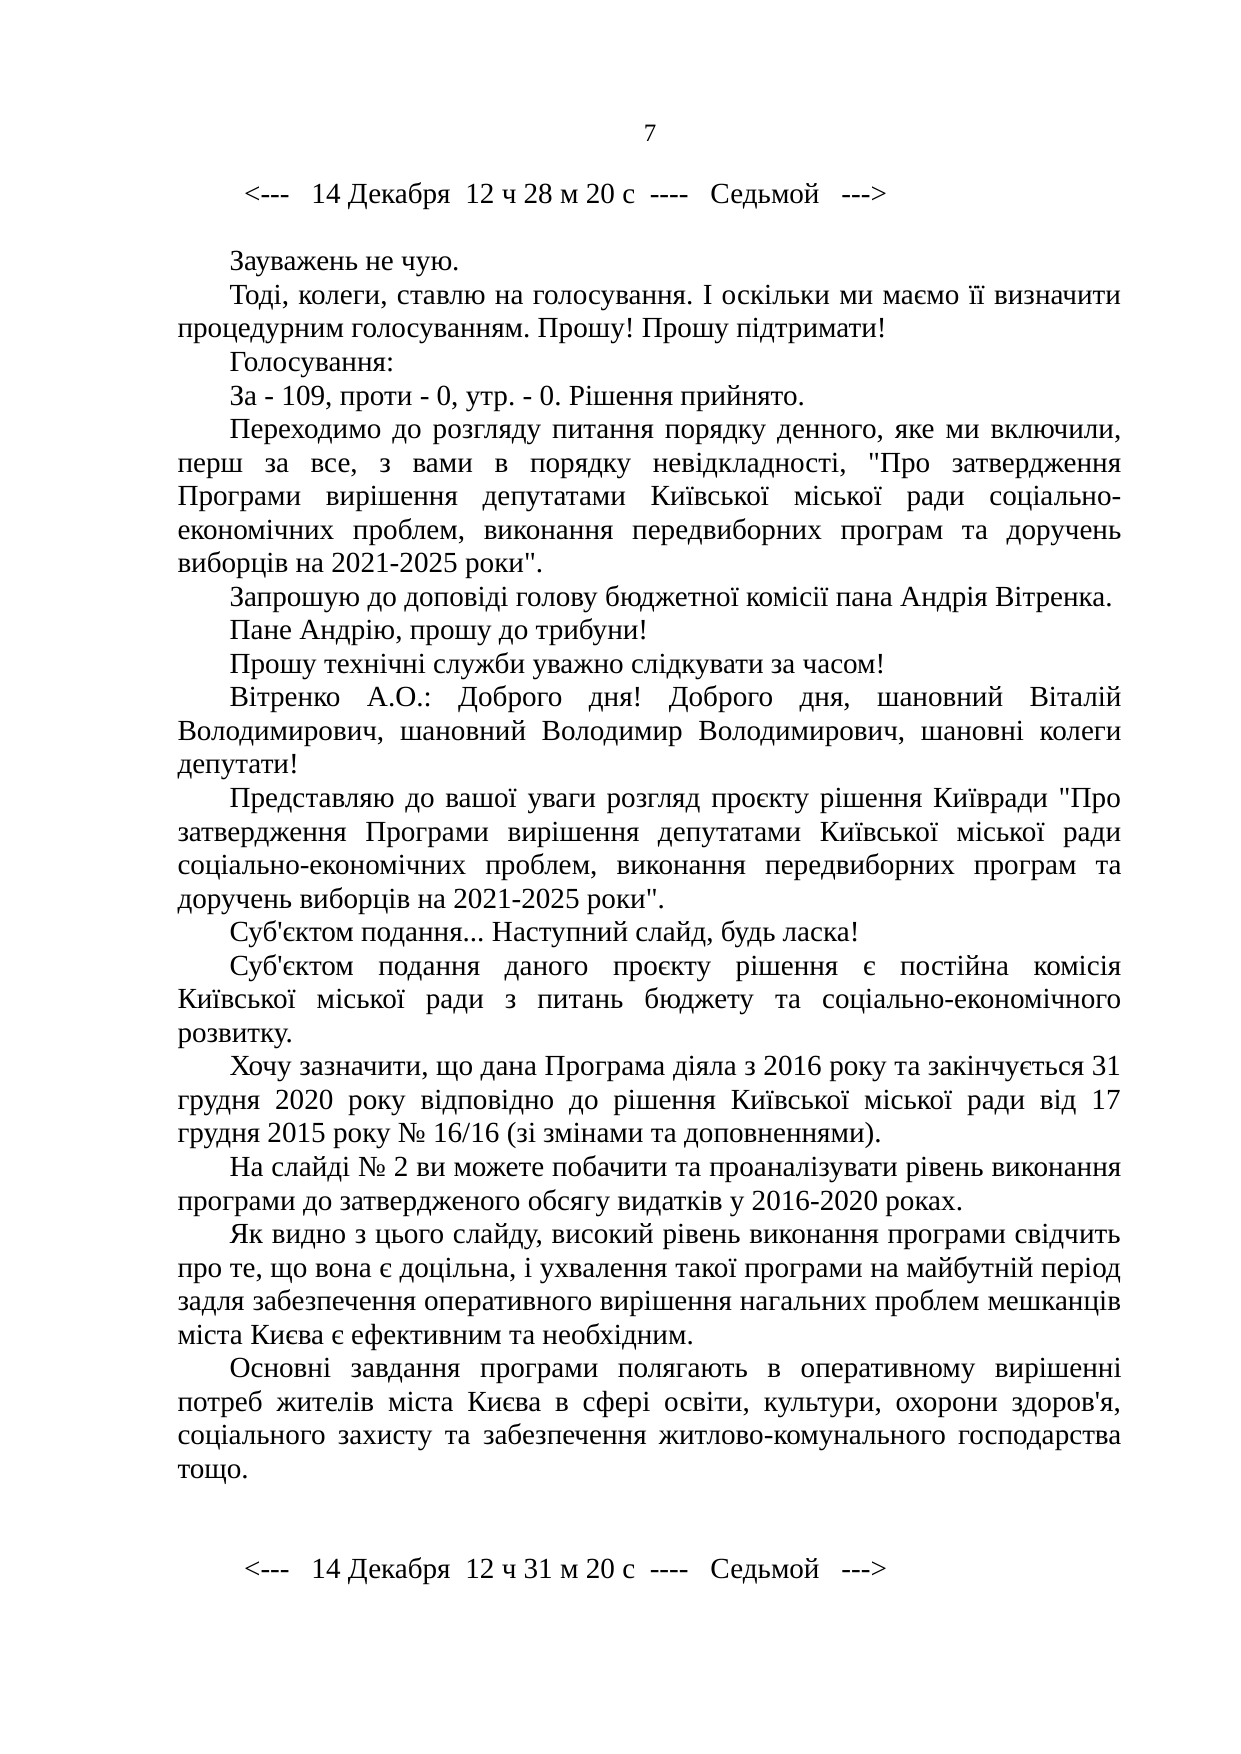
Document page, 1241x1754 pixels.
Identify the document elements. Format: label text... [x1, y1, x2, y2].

text Тоді, колеги, ставлю на голосування. І оскільки ми маємо її визначити процедурним голосуванням. Прошу! Прошу підтримати! [177, 277, 1122, 344]
text Як видно з цього слайду, високий рівень виконання програми свідчить про те, що вона є доцільна, і ухвалення такої програми на майбутній період задля забезпечення оперативного вирішення нагальних проблем мешканців міста Києва є ефективним та необхідним. [177, 1216, 1122, 1350]
text На слайді № 2 ви можете побачити та проаналізувати рівень виконання програми до затвердженого обсягу видатків у 2016-2020 роках. [177, 1149, 1122, 1216]
text Прошу технічні служби уважно слідкувати за часом! [177, 646, 1122, 679]
text За - 109, проти - 0, утр. - 0. Рішення прийнято. [177, 378, 1122, 411]
text Суб'єктом подання... Наступний слайд, будь ласка! [177, 914, 1122, 948]
text Переходимо до розгляду питання порядку денного, яке ми включили, перш за все, з вами в порядку невідкладності, "Про затвердження Програми вирішення депутатами Київської міської ради соціально-економічних проблем, виконання передвиборних програм та доручень виборців на 2021-2025 роки". [177, 411, 1122, 579]
text <--- 14 Декабря 12 ч 28 м 20 с ---- Седьмой ---> [177, 176, 1122, 210]
text Голосування: [177, 344, 1122, 378]
text Основні завдання програми полягають в оперативному вирішенні потреб жителів міста Києва в сфері освіти, культури, охорони здоров'я, соціального захисту та забезпечення житлово-комунального господарства тощо. [177, 1350, 1122, 1484]
text Зауважень не чую. [177, 243, 1122, 277]
text Хочу зазначити, що дана Програма діяла з 2016 року та закінчується 31 грудня 2020 року відповідно до рішення Київської міської ради від 17 грудня 2015 року № 16/16 (зі змінами та доповненнями). [177, 1048, 1122, 1149]
text <--- 14 Декабря 12 ч 31 м 20 с ---- Седьмой ---> [177, 1552, 1122, 1585]
text Запрошую до доповіді голову бюджетної комісії пана Андрія Вітренка. [177, 579, 1122, 612]
text Пане Андрію, прошу до трибуни! [177, 612, 1122, 646]
text Суб'єктом подання даного проєкту рішення є постійна комісія Київської міської ради з питань бюджету та соціально-економічного розвитку. [177, 948, 1122, 1048]
text Вітренко А.О.: Доброго дня! Доброго дня, шановний Віталій Володимирович, шановний Володимир Володимирович, шановні колеги депутати! [177, 679, 1122, 780]
text Представляю до вашої уваги розгляд проєкту рішення Київради "Про затвердження Програми вирішення депутатами Київської міської ради соціально-економічних проблем, виконання передвиборних програм та доручень виборців на 2021-2025 роки". [177, 780, 1122, 914]
